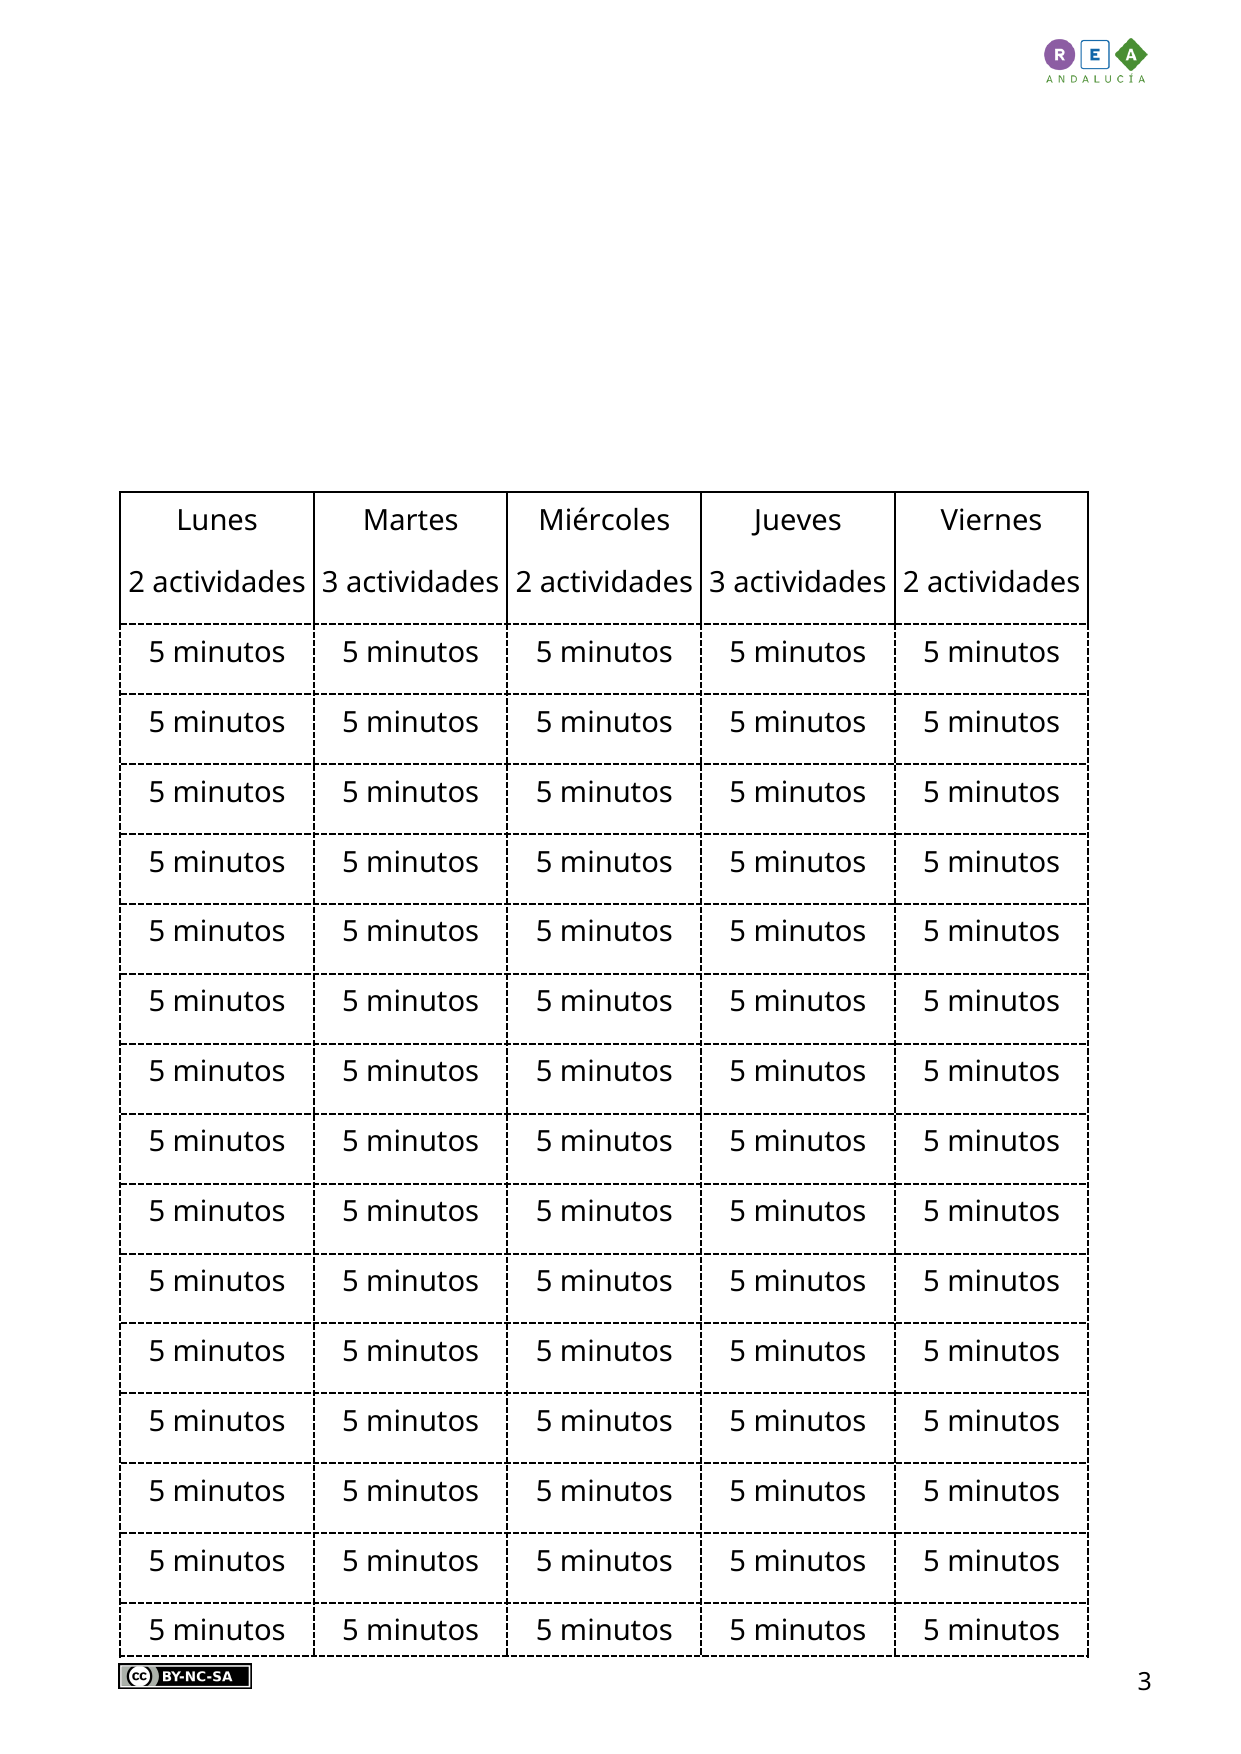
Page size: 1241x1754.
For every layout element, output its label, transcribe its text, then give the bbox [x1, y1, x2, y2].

table_cell 5 minutos [120, 1183, 314, 1252]
table_cell 5 minutos [701, 1113, 894, 1182]
table_cell 5 minutos [701, 1602, 894, 1655]
table_cell 5 minutos [701, 1462, 894, 1532]
table_cell 5 minutos [895, 973, 1088, 1043]
table_cell 5 minutos [120, 693, 314, 763]
table_cell 5 minutos [701, 1043, 894, 1113]
table_cell 5 minutos [120, 1392, 314, 1462]
table_cell 5 minutos [895, 693, 1088, 763]
table_cell 5 minutos [701, 1532, 894, 1602]
table_cell 5 minutos [895, 1602, 1088, 1655]
table_cell 5 minutos [507, 693, 701, 763]
table_cell 5 minutos [314, 1253, 507, 1322]
table_cell 5 minutos [120, 623, 314, 693]
table_cell 5 minutos [314, 623, 507, 693]
table_cell 5 minutos [314, 1462, 507, 1532]
table_cell 5 minutos [314, 1602, 507, 1655]
table_cell 5 minutos [314, 903, 507, 973]
table_cell 5 minutos [895, 623, 1088, 693]
table_cell 5 minutos [507, 1253, 701, 1322]
table_cell 5 minutos [314, 1113, 507, 1182]
table_cell 5 minutos [314, 1392, 507, 1462]
table_cell 5 minutos [895, 833, 1088, 903]
table_cell 5 minutos [507, 973, 701, 1043]
table_cell 5 minutos [895, 1532, 1088, 1602]
table_cell 5 minutos [701, 1183, 894, 1252]
table_cell 5 minutos [701, 903, 894, 973]
table_cell 5 minutos [507, 1043, 701, 1113]
table_cell 5 minutos [507, 763, 701, 833]
table_cell 5 minutos [314, 693, 507, 763]
table_cell 5 minutos [120, 1462, 314, 1532]
table_cell 5 minutos [895, 1253, 1088, 1322]
table_cell 5 minutos [895, 1113, 1088, 1182]
table_cell 5 minutos [507, 903, 701, 973]
table_cell 5 minutos [120, 763, 314, 833]
table_cell 5 minutos [895, 1043, 1088, 1113]
table_cell 5 minutos [314, 1183, 507, 1252]
table_header Martes 3 actividades [315, 493, 506, 623]
table_cell 5 minutos [701, 693, 894, 763]
table_cell 5 minutos [701, 763, 894, 833]
table_cell 5 minutos [895, 1183, 1088, 1252]
table_cell 5 minutos [314, 1532, 507, 1602]
table_cell 5 minutos [507, 1602, 701, 1655]
table_cell 5 minutos [120, 973, 314, 1043]
table_header Miércoles 2 actividades [508, 493, 700, 623]
table_cell 5 minutos [895, 1462, 1088, 1532]
table_cell 5 minutos [507, 1532, 701, 1602]
table_header Lunes 2 actividades [121, 493, 313, 623]
table_cell 5 minutos [895, 1322, 1088, 1392]
table_cell 5 minutos [507, 1392, 701, 1462]
picture [1039, 33, 1152, 88]
table_cell 5 minutos [120, 1043, 314, 1113]
table_header Jueves 3 actividades [702, 493, 894, 623]
table_cell 5 minutos [701, 1392, 894, 1462]
table_cell 5 minutos [120, 1602, 314, 1655]
table_cell 5 minutos [120, 1322, 314, 1392]
table_cell 5 minutos [120, 1253, 314, 1322]
table_cell 5 minutos [507, 1462, 701, 1532]
table_cell 5 minutos [120, 903, 314, 973]
table_cell 5 minutos [314, 1043, 507, 1113]
table_cell 5 minutos [314, 763, 507, 833]
table_cell 5 minutos [701, 833, 894, 903]
table_cell 5 minutos [701, 623, 894, 693]
table_cell 5 minutos [120, 1113, 314, 1182]
picture [118, 1663, 536, 1698]
table_cell 5 minutos [507, 1322, 701, 1392]
table_header Viernes 2 actividades [896, 493, 1087, 623]
table_cell 5 minutos [701, 973, 894, 1043]
table_cell 5 minutos [314, 1322, 507, 1392]
table_cell 5 minutos [507, 1113, 701, 1182]
table_cell 5 minutos [120, 1532, 314, 1602]
table_cell 5 minutos [314, 973, 507, 1043]
table_cell 5 minutos [507, 623, 701, 693]
table_cell 5 minutos [895, 1392, 1088, 1462]
table_cell 5 minutos [314, 833, 507, 903]
table_cell 5 minutos [120, 833, 314, 903]
table_cell 5 minutos [701, 1253, 894, 1322]
table_cell 5 minutos [507, 833, 701, 903]
table_cell 5 minutos [895, 763, 1088, 833]
table_cell 5 minutos [507, 1183, 701, 1252]
table_cell 5 minutos [895, 903, 1088, 973]
table_cell 5 minutos [701, 1322, 894, 1392]
